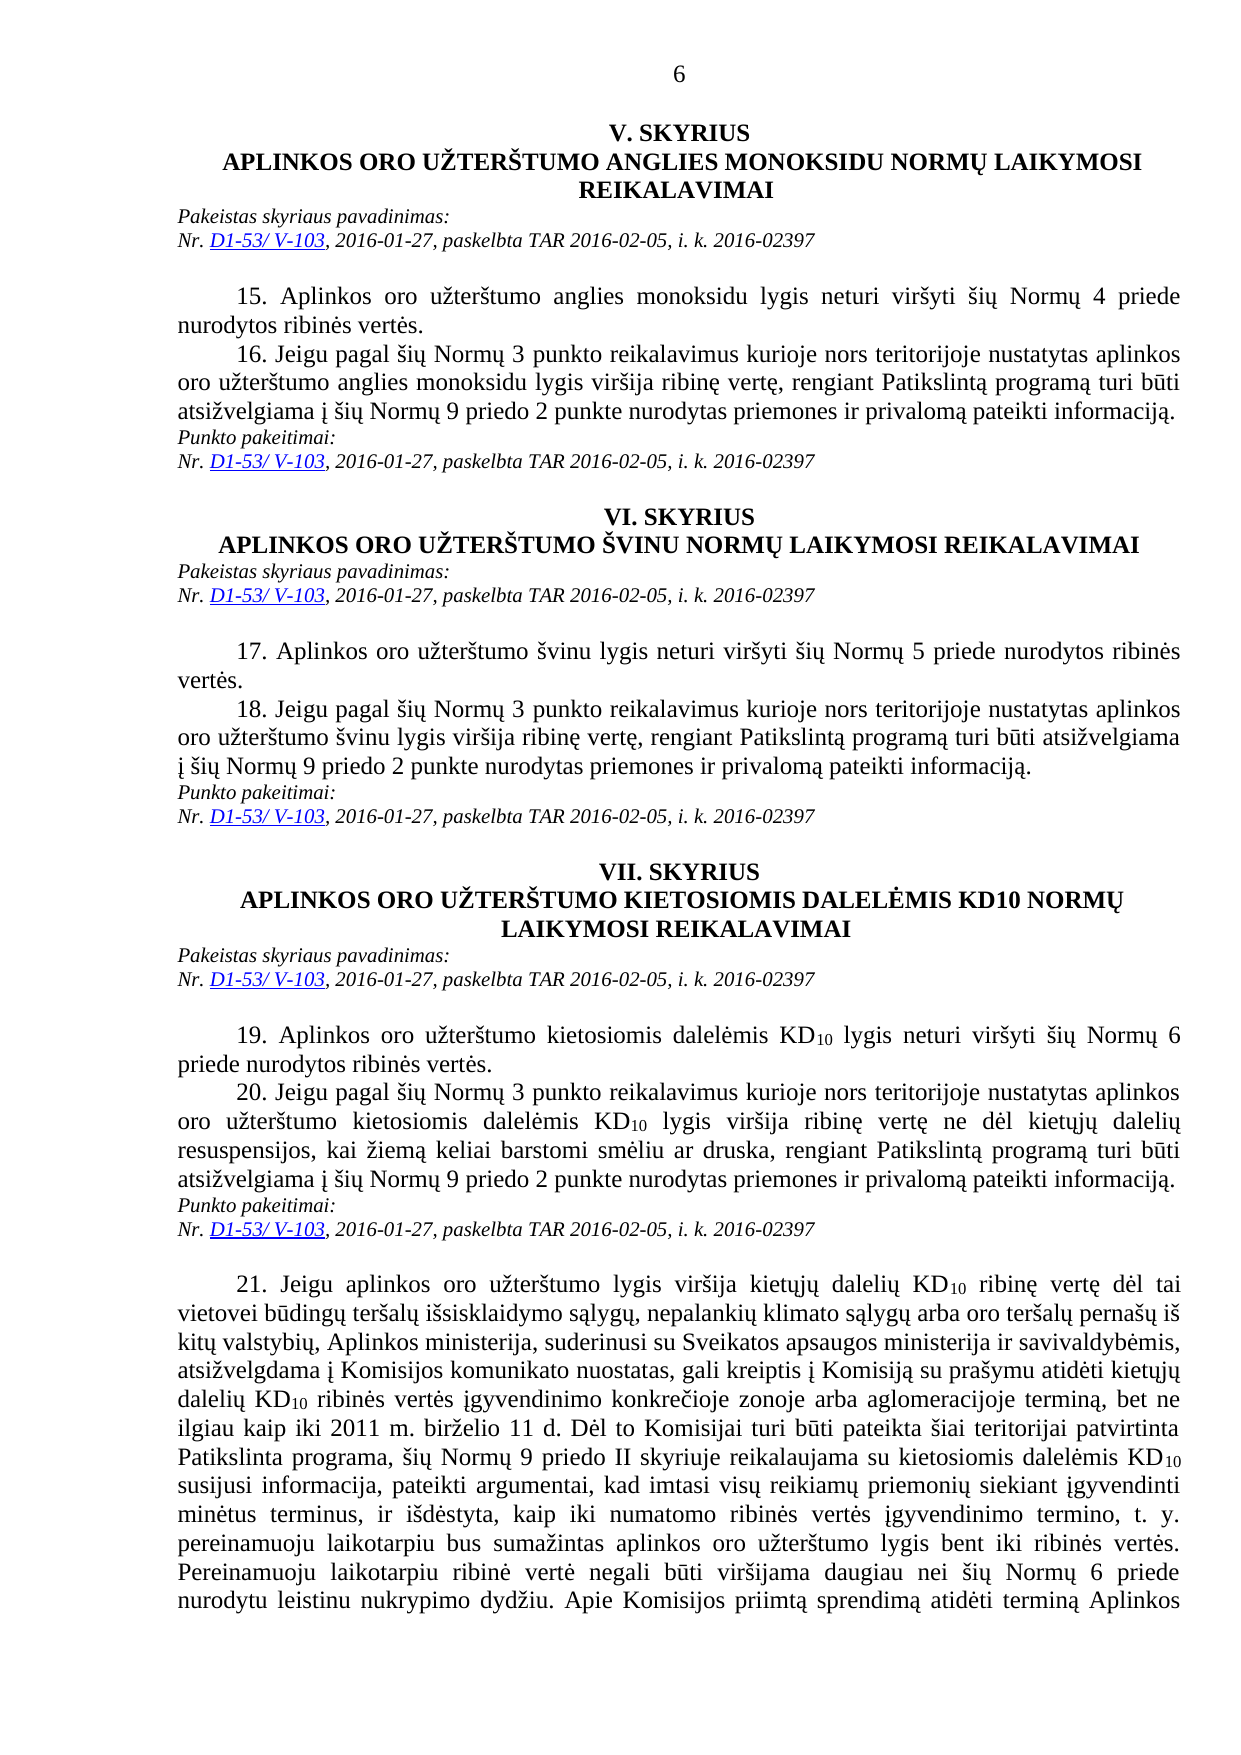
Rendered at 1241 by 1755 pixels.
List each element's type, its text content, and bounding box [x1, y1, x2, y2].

text Nr. D1-53/ V-103, 2016-01-27, paskelbta TAR 2016-02-05, i. k. 2016-02397 [177, 449, 1181, 473]
text 19. Aplinkos oro užterštumo kietosiomis dalelėmis KD10 lygis neturi viršyti šių Normų 6 priede nurodytos ribinės vertės. [177, 1020, 1181, 1077]
text 16. Jeigu pagal šių Normų 3 punkto reikalavimus kurioje nors teritorijoje nustatytas aplinkos oro užterštumo anglies monoksidu lygis viršija ribinę vertę, rengiant Patikslintą programą turi būti atsižvelgiama į šių Normų 9 priedo 2 punkte nurodytas priemones ir privalomą pateikti informaciją. [177, 339, 1181, 425]
text Punkto pakeitimai: [177, 780, 1181, 804]
text Punkto pakeitimai: [177, 1192, 1181, 1217]
text 18. Jeigu pagal šių Normų 3 punkto reikalavimus kurioje nors teritorijoje nustatytas aplinkos oro užterštumo švinu lygis viršija ribinę vertę, rengiant Patikslintą programą turi būti atsižvelgiama į šių Normų 9 priedo 2 punkte nurodytas priemones ir privalomą pateikti informaciją. [177, 694, 1181, 780]
text Nr. D1-53/ V-103, 2016-01-27, paskelbta TAR 2016-02-05, i. k. 2016-02397 [177, 1217, 1181, 1241]
text Pakeistas skyriaus pavadinimas: [177, 204, 1181, 228]
text Pakeistas skyriaus pavadinimas: [177, 943, 1181, 967]
text V. SKYRIUS APLINKOS ORO UŽTERŠTUMO ANGLIES MONOKSIDU NORMŲ LAIKYMOSI REIKALAVIMAI [177, 118, 1181, 204]
text Nr. D1-53/ V-103, 2016-01-27, paskelbta TAR 2016-02-05, i. k. 2016-02397 [177, 583, 1181, 607]
text 15. Aplinkos oro užterštumo anglies monoksidu lygis neturi viršyti šių Normų 4 priede nurodytos ribinės vertės. [177, 281, 1181, 339]
text Pakeistas skyriaus pavadinimas: [177, 559, 1181, 583]
text VII. SKYRIUS APLINKOS ORO UŽTERŠTUMO KIETOSIOMIS DALELĖMIS KD10 NORMŲ LAIKYMOSI REIKALAVIMAI [177, 857, 1181, 943]
text 17. Aplinkos oro užterštumo švinu lygis neturi viršyti šių Normų 5 priede nurodytos ribinės vertės. [177, 636, 1181, 694]
text Nr. D1-53/ V-103, 2016-01-27, paskelbta TAR 2016-02-05, i. k. 2016-02397 [177, 804, 1181, 828]
text Nr. D1-53/ V-103, 2016-01-27, paskelbta TAR 2016-02-05, i. k. 2016-02397 [177, 228, 1181, 252]
text Punkto pakeitimai: [177, 425, 1181, 449]
text VI. SKYRIUS APLINKOS ORO UŽTERŠTUMO ŠVINU NORMŲ LAIKYMOSI REIKALAVIMAI [177, 502, 1181, 559]
text 20. Jeigu pagal šių Normų 3 punkto reikalavimus kurioje nors teritorijoje nustatytas aplinkos oro užterštumo kietosiomis dalelėmis KD10 lygis viršija ribinę vertę ne dėl kietųjų dalelių resuspensijos, kai žiemą keliai barstomi smėliu ar druska, rengiant Patikslintą programą turi būti atsižvelgiama į šių Normų 9 priedo 2 punkte nurodytas priemones ir privalomą pateikti informaciją. [177, 1077, 1181, 1192]
text 21. Jeigu aplinkos oro užterštumo lygis viršija kietųjų dalelių KD10 ribinę vertę dėl tai vietovei būdingų teršalų išsisklaidymo sąlygų, nepalankių klimato sąlygų arba oro teršalų pernašų iš kitų valstybių, Aplinkos ministerija, suderinusi su Sveikatos apsaugos ministerija ir savivaldybėmis, atsižvelgdama į Komisijos komunikato nuostatas, gali kreiptis į Komisiją su prašymu atidėti kietųjų dalelių KD10 ribinės vertės įgyvendinimo konkrečioje zonoje arba aglomeracijoje terminą, bet ne ilgiau kaip iki 2011 m. birželio 11 d. Dėl to Komisijai turi būti pateikta šiai teritorijai patvirtinta Patikslinta programa, šių Normų 9 priedo II skyriuje reikalaujama su kietosiomis dalelėmis KD10 susijusi informacija, pateikti argumentai, kad imtasi visų reikiamų priemonių siekiant įgyvendinti minėtus terminus, ir išdėstyta, kaip iki numatomo ribinės vertės įgyvendinimo termino, t. y. pereinamuoju laikotarpiu bus sumažintas aplinkos oro užterštumo lygis bent iki ribinės vertės. Pereinamuoju laikotarpiu ribinė vertė negali būti viršijama daugiau nei šių Normų 6 priede nurodytu leistinu nukrypimo dydžiu. Apie Komisijos priimtą sprendimą atidėti terminą Aplinkos [177, 1269, 1181, 1614]
text Nr. D1-53/ V-103, 2016-01-27, paskelbta TAR 2016-02-05, i. k. 2016-02397 [177, 967, 1181, 991]
